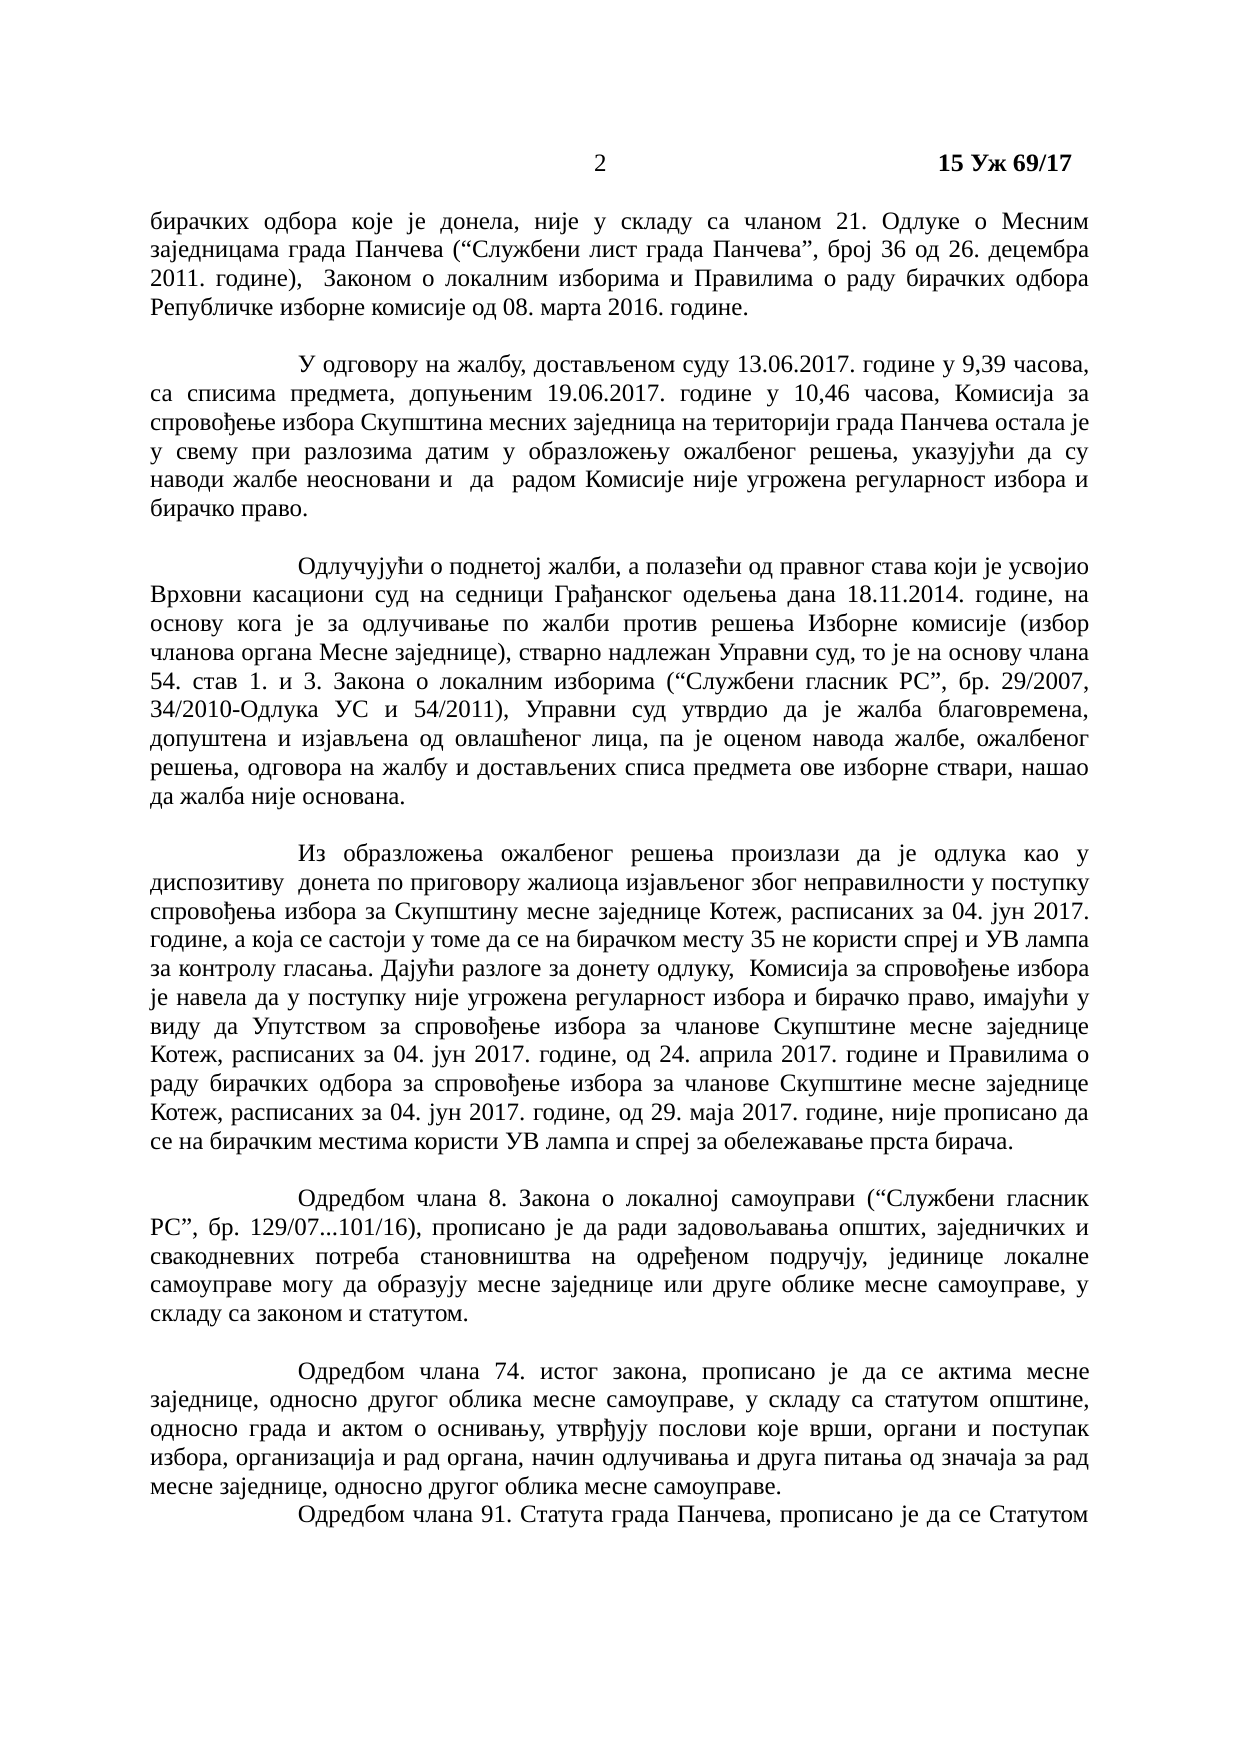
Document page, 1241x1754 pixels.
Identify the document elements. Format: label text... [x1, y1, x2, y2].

text Одредбом члана 8. Закона о локалној самоуправи (“Службени гласник РС”, бр. 129/07...101/16), прописано је да ради задовољавања општих, заједничких и свакодневних потреба становништва на одређеном подручју, јединице локалне самоуправе могу да образују месне заједнице или друге облике месне самоуправе, у складу са законом и статутом. [150, 1183, 1090, 1327]
text Из образложења ожалбеног решења произлази да је одлука као у диспозитиву донета по приговору жалиоца изјављеног због неправилности у поступку спровођења избора за Скупштину месне заједнице Котеж, расписаних за 04. јун 2017. године, а која се састоји у томе да се на бирачком месту 35 не користи спреј и УВ лампа за контролу гласања. Дајући разлоге за донету одлуку, Комисија за спровођење избора је навела да у поступку није угрожена регуларност избора и бирачко право, имајући у виду да Упутством за спровођење избора за чланове Скупштине месне заједнице Котеж, расписаних за 04. јун 2017. године, од 24. априла 2017. године и Правилима о раду бирачких одбора за спровођење избора за чланове Скупштине месне заједнице Котеж, расписаних за 04. јун 2017. године, од 29. маја 2017. године, није прописано да се на бирачким местима користи УВ лампа и спреј за обележавање прста бирача. [150, 838, 1090, 1154]
text бирачких одбора које је донела, није у складу са чланом 21. Одлуке о Месним заједницама града Панчева (“Службени лист града Панчева”, број 36 од 26. децембра 2011. године), Законом о локалним изборима и Правилима о раду бирачких одбора Републичке изборне комисије од 08. марта 2016. године. [150, 206, 1090, 321]
text Одлучујући о поднетој жалби, а полазећи од правног става који је усвојио Врховни касациони суд на седници Грађанског одељења дана 18.11.2014. године, на основу кога је за одлучивање по жалби против решења Изборне комисије (избор чланова органа Месне заједнице), стварно надлежан Управни суд, то је на основу члана 54. став 1. и 3. Закона о локалним изборима (“Службени гласник РС”, бр. 29/2007, 34/2010-Одлука УС и 54/2011), Управни суд утврдио да је жалба благовремена, допуштена и изјављена од овлашћеног лица, па је оценом навода жалбе, ожалбеног решења, одговора на жалбу и достављених списа предмета ове изборне ствари, нашао да жалба није основана. [150, 551, 1090, 809]
text Одредбом члана 91. Статута града Панчева, прописано је да се Статутом [150, 1499, 1090, 1528]
text У одговору на жалбу, достављеном суду 13.06.2017. године у 9,39 часова, са списима предмета, допуњеним 19.06.2017. године у 10,46 часова, Комисија за спровођење избора Скупштина месних заједница на територији града Панчева остала је у свему при разлозима датим у образложењу ожалбеног решења, указујући да су наводи жалбе неосновани и да радом Комисије није угрожена регуларност избора и бирачко право. [150, 349, 1090, 522]
text Одредбом члана 74. истог закона, прописано је да се актима месне заједнице, односно другог облика месне самоуправе, у складу са статутом општине, односно града и актом о оснивању, утврђују послови које врши, органи и поступак избора, организација и рад органа, начин одлучивања и друга питања од значаја за рад месне заједнице, односно другог облика месне самоуправе. [150, 1356, 1090, 1499]
